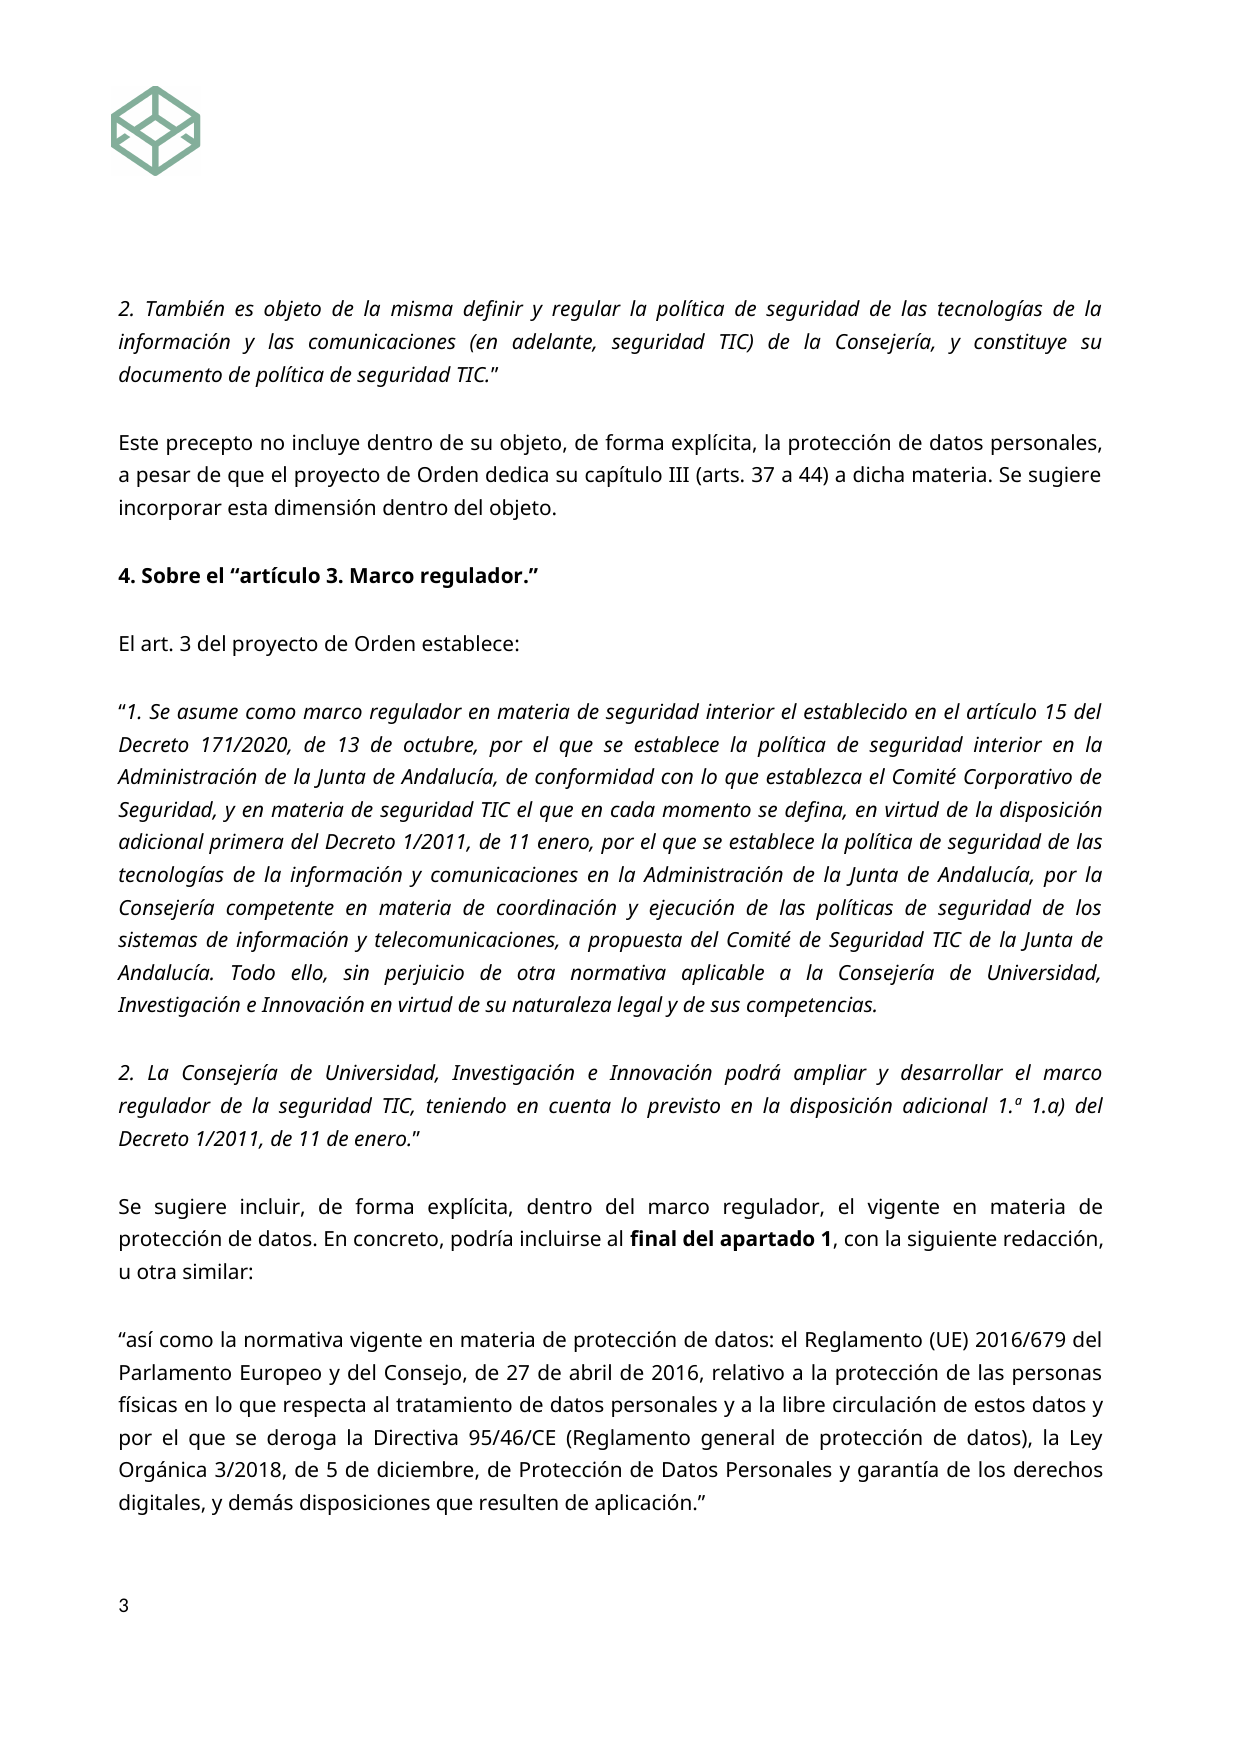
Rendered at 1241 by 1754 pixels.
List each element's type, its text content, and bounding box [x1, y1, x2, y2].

text 2. También es objeto de la misma definir y regular la política de seguridad de las tecnologías de la información y las comunicaciones (en adelante, seguridad TIC) de la Consejería, y constituye su documento de política de seguridad TIC.” [118, 294, 1104, 388]
text El art. 3 del proyecto de Orden establece: [118, 629, 1104, 657]
text 4. Sobre el “artículo 3. Marco regulador.” [118, 561, 1104, 589]
picture [111, 86, 201, 176]
text Este precepto no incluye dentro de su objeto, de forma explícita, la protección de datos personales, a pesar de que el proyecto de Orden dedica su capítulo III (arts. 37 a 44) a dicha materia. Se sugiere incorporar esta dimensión dentro del objeto. [118, 428, 1104, 521]
text Se sugiere incluir, de forma explícita, dentro del marco regulador, el vigente en materia de protección de datos. En concreto, podría incluirse al final del apartado 1, con la siguiente redacción, u otra similar: [118, 1192, 1104, 1285]
text “1. Se asume como marco regulador en materia de seguridad interior el establecido en el artículo 15 del Decreto 171/2020, de 13 de octubre, por el que se establece la política de seguridad interior en la Administración de la Junta de Andalucía, de conformidad con lo que establezca el Comité Corporativo de Seguridad, y en materia de seguridad TIC el que en cada momento se defina, en virtud de la disposición adicional primera del Decreto 1/2011, de 11 enero, por el que se establece la política de seguridad de las tecnologías de la información y comunicaciones en la Administración de la Junta de Andalucía, por la Consejería competente en materia de coordinación y ejecución de las políticas de seguridad de los sistemas de información y telecomunicaciones, a propuesta del Comité de Seguridad TIC de la Junta de Andalucía. Todo ello, sin perjuicio de otra normativa aplicable a la Consejería de Universidad, Investigación e Innovación en virtud de su naturaleza legal y de sus competencias. [118, 697, 1104, 1019]
text 2. La Consejería de Universidad, Investigación e Innovación podrá ampliar y desarrollar el marco regulador de la seguridad TIC, teniendo en cuenta lo previsto en la disposición adicional 1.ª 1.a) del Decreto 1/2011, de 11 de enero.” [118, 1058, 1104, 1152]
text “así como la normativa vigente en materia de protección de datos: el Reglamento (UE) 2016/679 del Parlamento Europeo y del Consejo, de 27 de abril de 2016, relativo a la protección de las personas físicas en lo que respecta al tratamiento de datos personales y a la libre circulación de estos datos y por el que se deroga la Directiva 95/46/CE (Reglamento general de protección de datos), la Ley Orgánica 3/2018, de 5 de diciembre, de Protección de Datos Personales y garantía de los derechos digitales, y demás disposiciones que resulten de aplicación.” [118, 1325, 1104, 1516]
